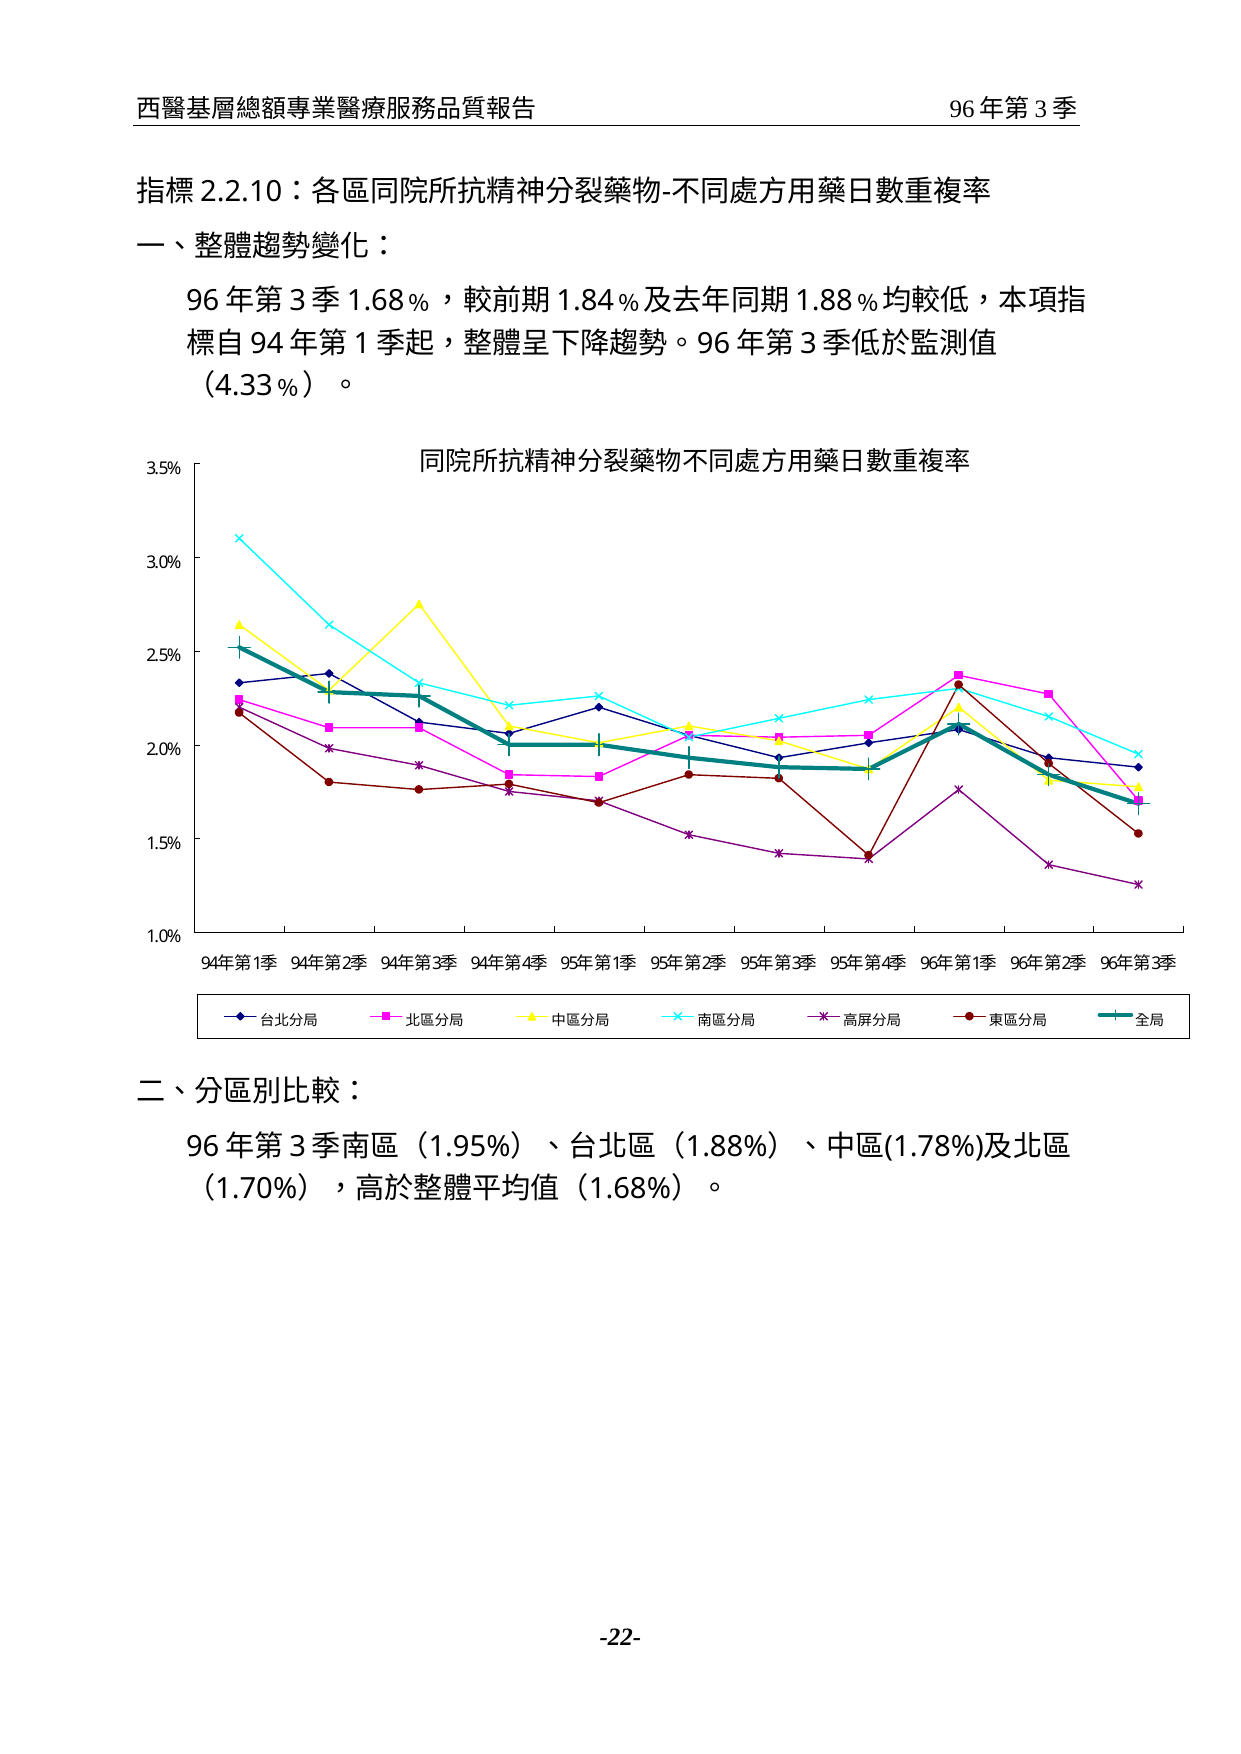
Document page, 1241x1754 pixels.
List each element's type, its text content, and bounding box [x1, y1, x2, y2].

text 96年第3季南區（1.95%）、台北區（1.88%）、中區(1.78%)及北區（1.70%），高於整體平均值（1.68%）。 [186, 1122, 1104, 1207]
text 指標2.2.10：各區同院所抗精神分裂藥物-不同處方用藥日數重複率 [136, 167, 1104, 209]
text 96年第3季1.68﹪，較前期1.84﹪及去年同期1.88﹪均較低，本項指標自94年第1季起，整體呈下降趨勢。96年第3季低於監測值（4.33﹪）。 [186, 277, 1104, 404]
text 一、整體趨勢變化： [136, 222, 1104, 264]
text 二、分區別比較： [136, 1068, 1104, 1110]
